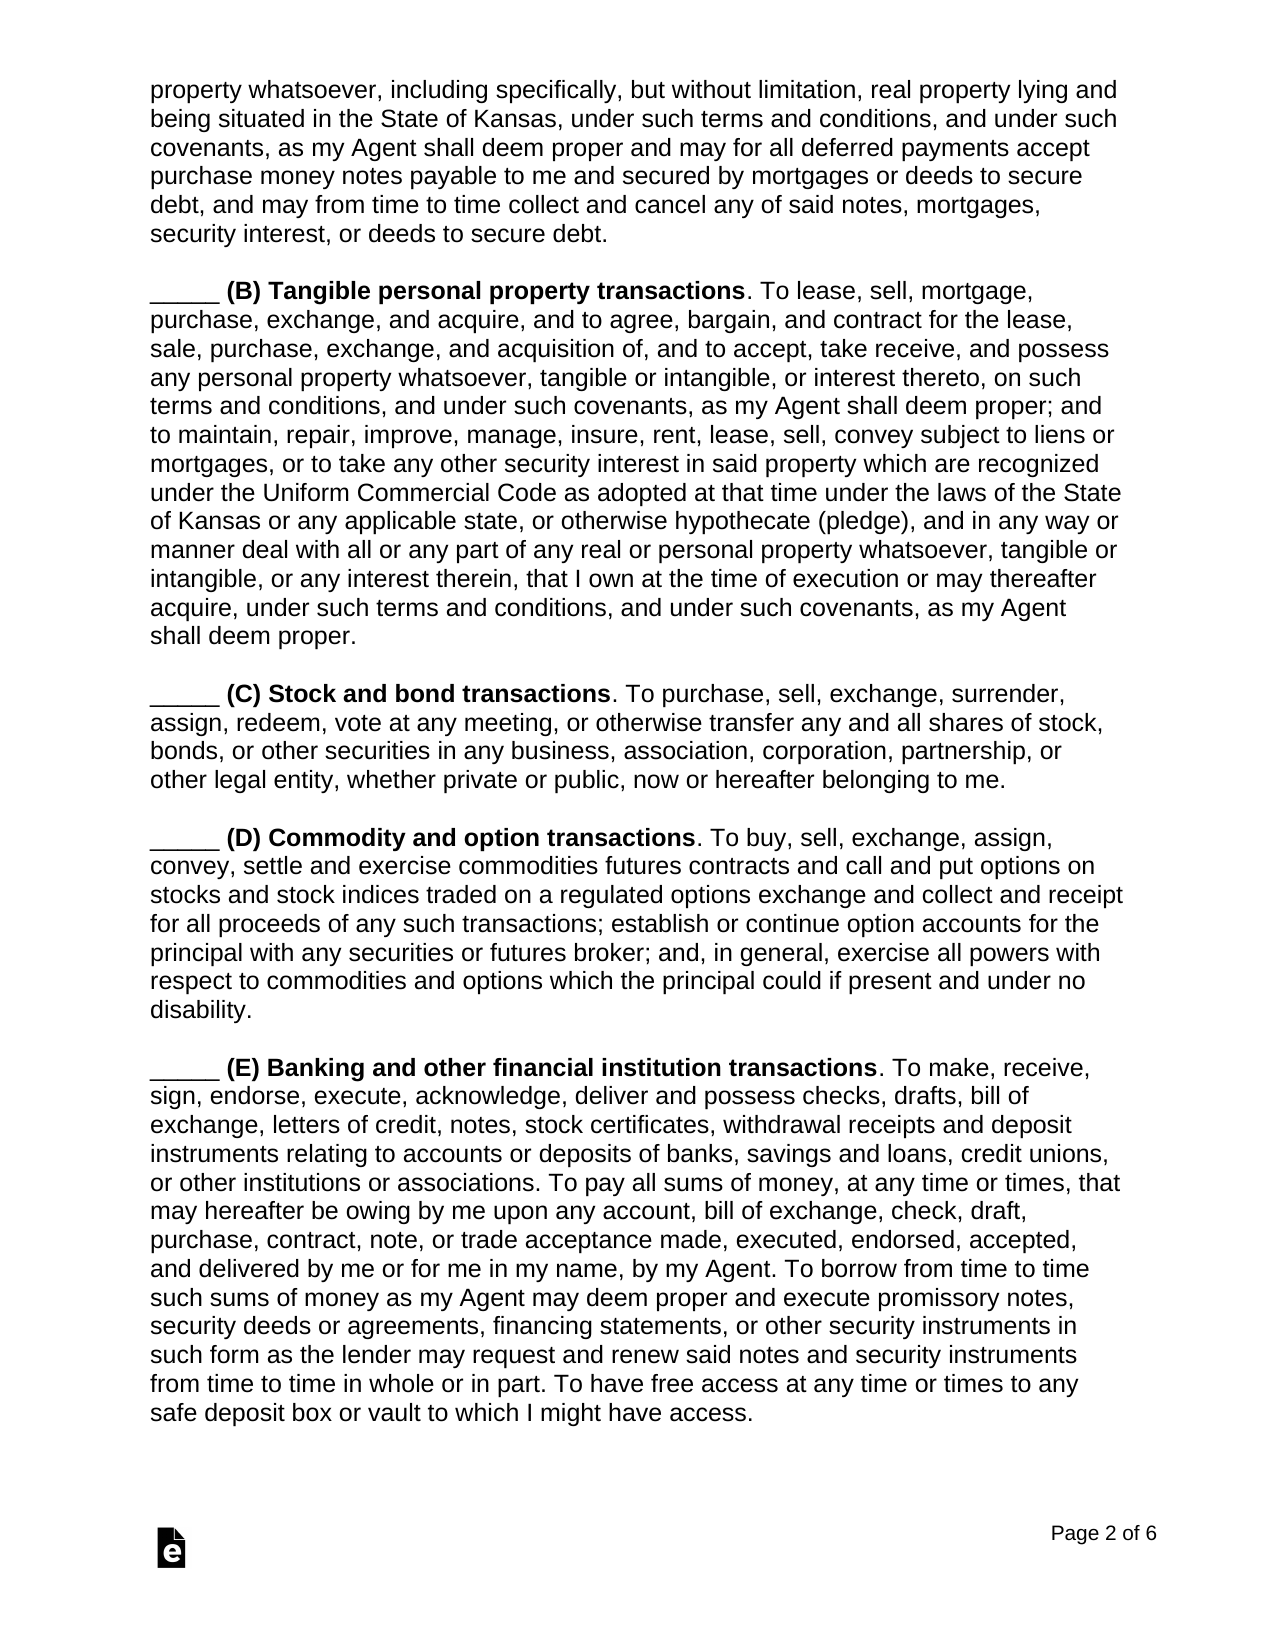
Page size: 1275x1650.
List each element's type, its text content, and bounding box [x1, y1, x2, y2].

text _____ (E) Banking and other financial institution transactions. To make, receive, sign, endorse, execute, acknowledge, deliver and possess checks, drafts, bill of exchange, letters of credit, notes, stock certificates, withdrawal receipts and deposit instruments relating to accounts or deposits of banks, savings and loans, credit unions, or other institutions or associations. To pay all sums of money, at any time or times, that may hereafter be owing by me upon any account, bill of exchange, check, draft, purchase, contract, note, or trade acceptance made, executed, endorsed, accepted, and delivered by me or for me in my name, by my Agent. To borrow from time to time such sums of money as my Agent may deem proper and execute promissory notes, security deeds or agreements, financing statements, or other security instruments in such form as the lender may request and renew said notes and security instruments from time to time in whole or in part. To have free access at any time or times to any safe deposit box or vault to which I might have access. [150, 1052, 1125, 1426]
text _____ (D) Commodity and option transactions. To buy, sell, exchange, assign, convey, settle and exercise commodities futures contracts and call and put options on stocks and stock indices traded on a regulated options exchange and collect and receipt for all proceeds of any such transactions; establish or continue option accounts for the principal with any securities or futures broker; and, in general, exercise all powers with respect to commodities and options which the principal could if present and under no disability. [150, 822, 1125, 1024]
text property whatsoever, including specifically, but without limitation, real property lying and being situated in the State of Kansas, under such terms and conditions, and under such covenants, as my Agent shall deem proper and may for all deferred payments accept purchase money notes payable to me and secured by mortgages or deeds to secure debt, and may from time to time collect and cancel any of said notes, mortgages, security interest, or deeds to secure debt. [150, 75, 1125, 247]
text _____ (B) Tangible personal property transactions. To lease, sell, mortgage, purchase, exchange, and acquire, and to agree, bargain, and contract for the lease, sale, purchase, exchange, and acquisition of, and to accept, take receive, and possess any personal property whatsoever, tangible or intangible, or interest thereto, on such terms and conditions, and under such covenants, as my Agent shall deem proper; and to maintain, repair, improve, manage, insure, rent, lease, sell, convey subject to liens or mortgages, or to take any other security interest in said property which are recognized under the Uniform Commercial Code as adopted at that time under the laws of the State of Kansas or any applicable state, or otherwise hypothecate (pledge), and in any way or manner deal with all or any part of any real or personal property whatsoever, tangible or intangible, or any interest therein, that I own at the time of execution or may thereafter acquire, under such terms and conditions, and under such covenants, as my Agent shall deem proper. [150, 276, 1125, 650]
text _____ (C) Stock and bond transactions. To purchase, sell, exchange, surrender, assign, redeem, vote at any meeting, or otherwise transfer any and all shares of stock, bonds, or other securities in any business, association, corporation, partnership, or other legal entity, whether private or public, now or hereafter belonging to me. [150, 679, 1125, 794]
